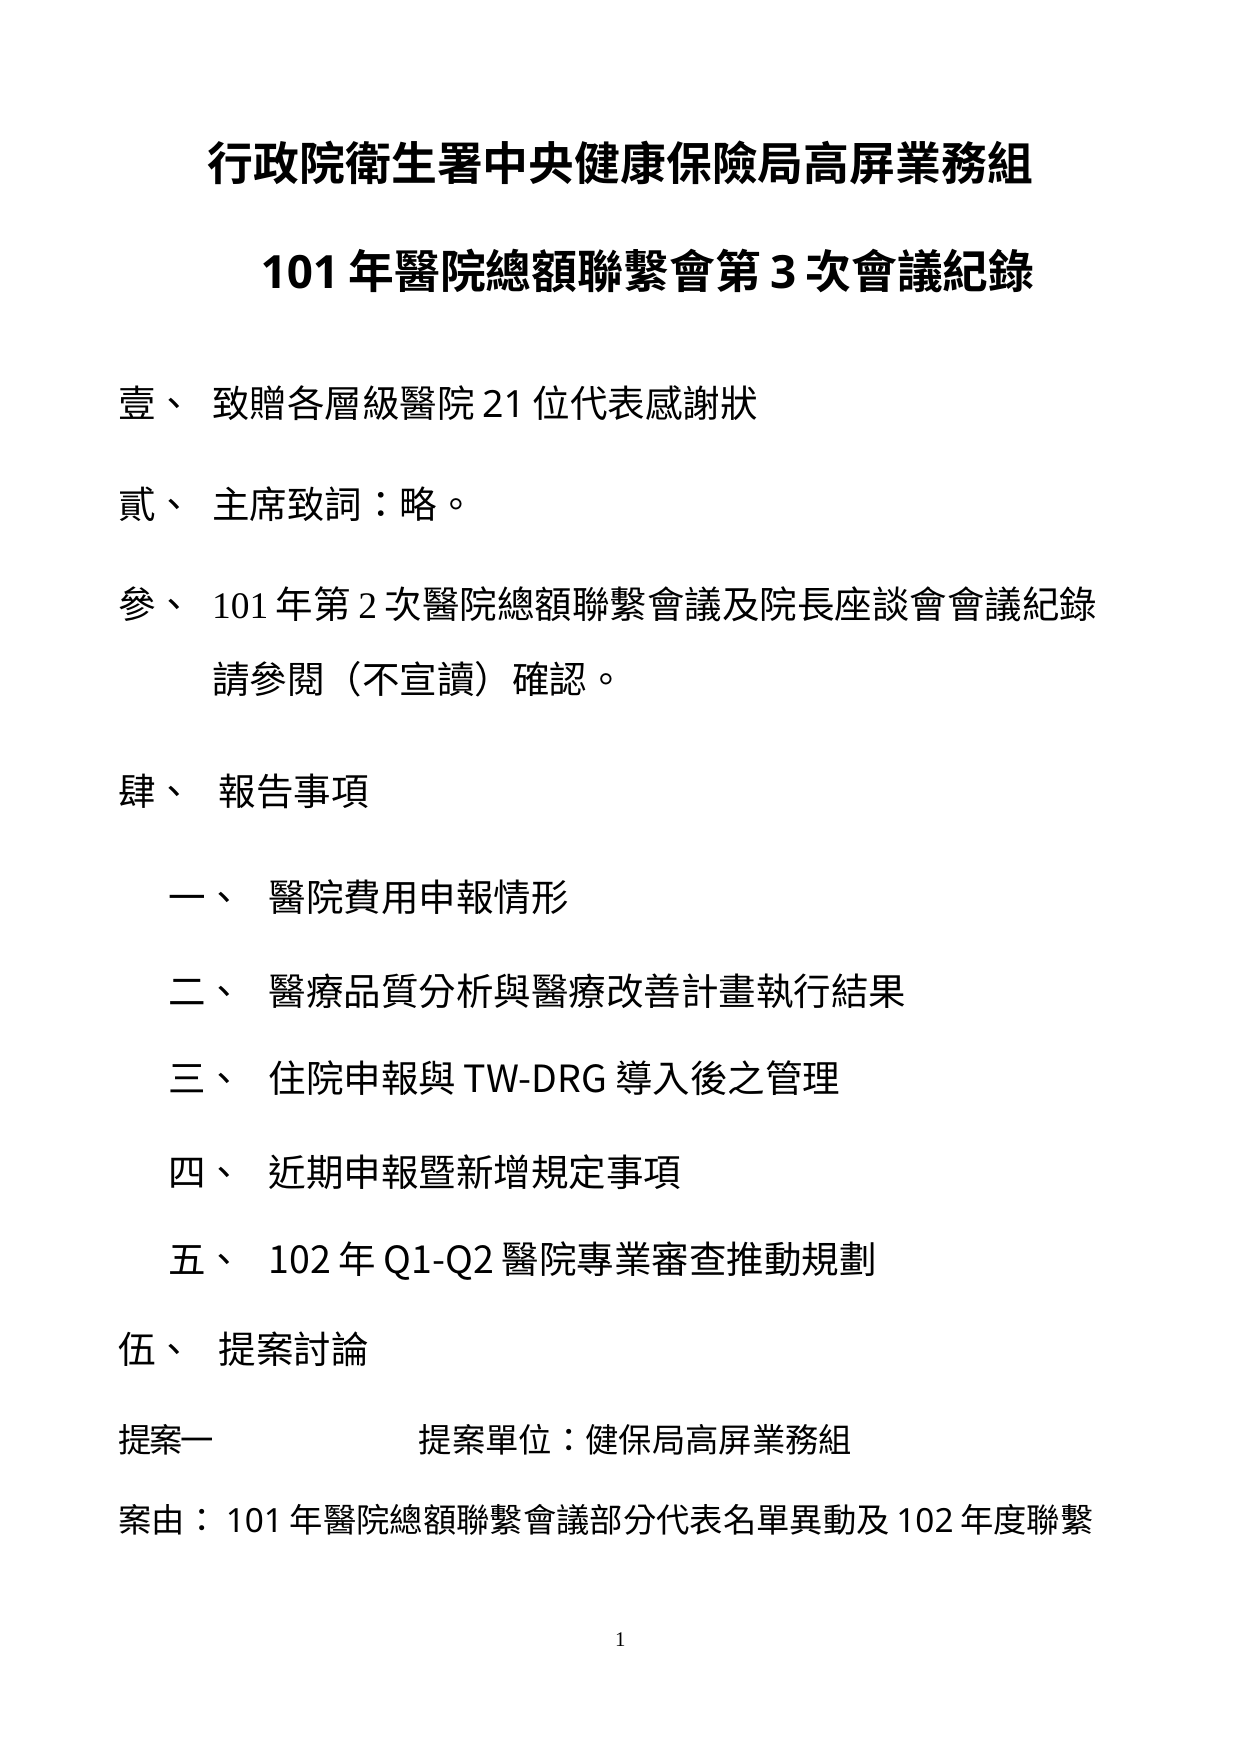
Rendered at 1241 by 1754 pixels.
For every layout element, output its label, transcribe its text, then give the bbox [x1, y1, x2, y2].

list 報告事項 [118, 752, 1122, 827]
subtitle 行政院衛生署中央健康保險局高屏業務組 [118, 123, 1122, 198]
list 101年第2次醫院總額聯繫會議及院長座談會會議紀錄請參閱（不宣讀）確認。 [118, 564, 1122, 714]
subtitle 提案一 提案單位：健保局高屏業務組 [118, 1416, 1122, 1462]
text 案由： 101年醫院總額聯繫會議部分代表名單異動及102年度聯繫 [118, 1481, 1122, 1556]
list 主席致詞：略。 [118, 464, 1122, 539]
list 住院申報與TW-DRG導入後之管理 [168, 1045, 1122, 1104]
list 提案討論 [118, 1310, 1122, 1385]
list 102年Q1-Q2醫院專業審查推動規劃 [168, 1227, 1122, 1285]
list 近期申報暨新增規定事項 [168, 1133, 1122, 1208]
subtitle 101年醫院總額聯繫會第3次會議紀錄 [172, 231, 1122, 306]
list 致贈各層級醫院21位代表感謝狀 [118, 364, 1122, 439]
list 醫院費用申報情形 [168, 858, 1122, 933]
list 醫療品質分析與醫療改善計畫執行結果 [168, 952, 1122, 1027]
